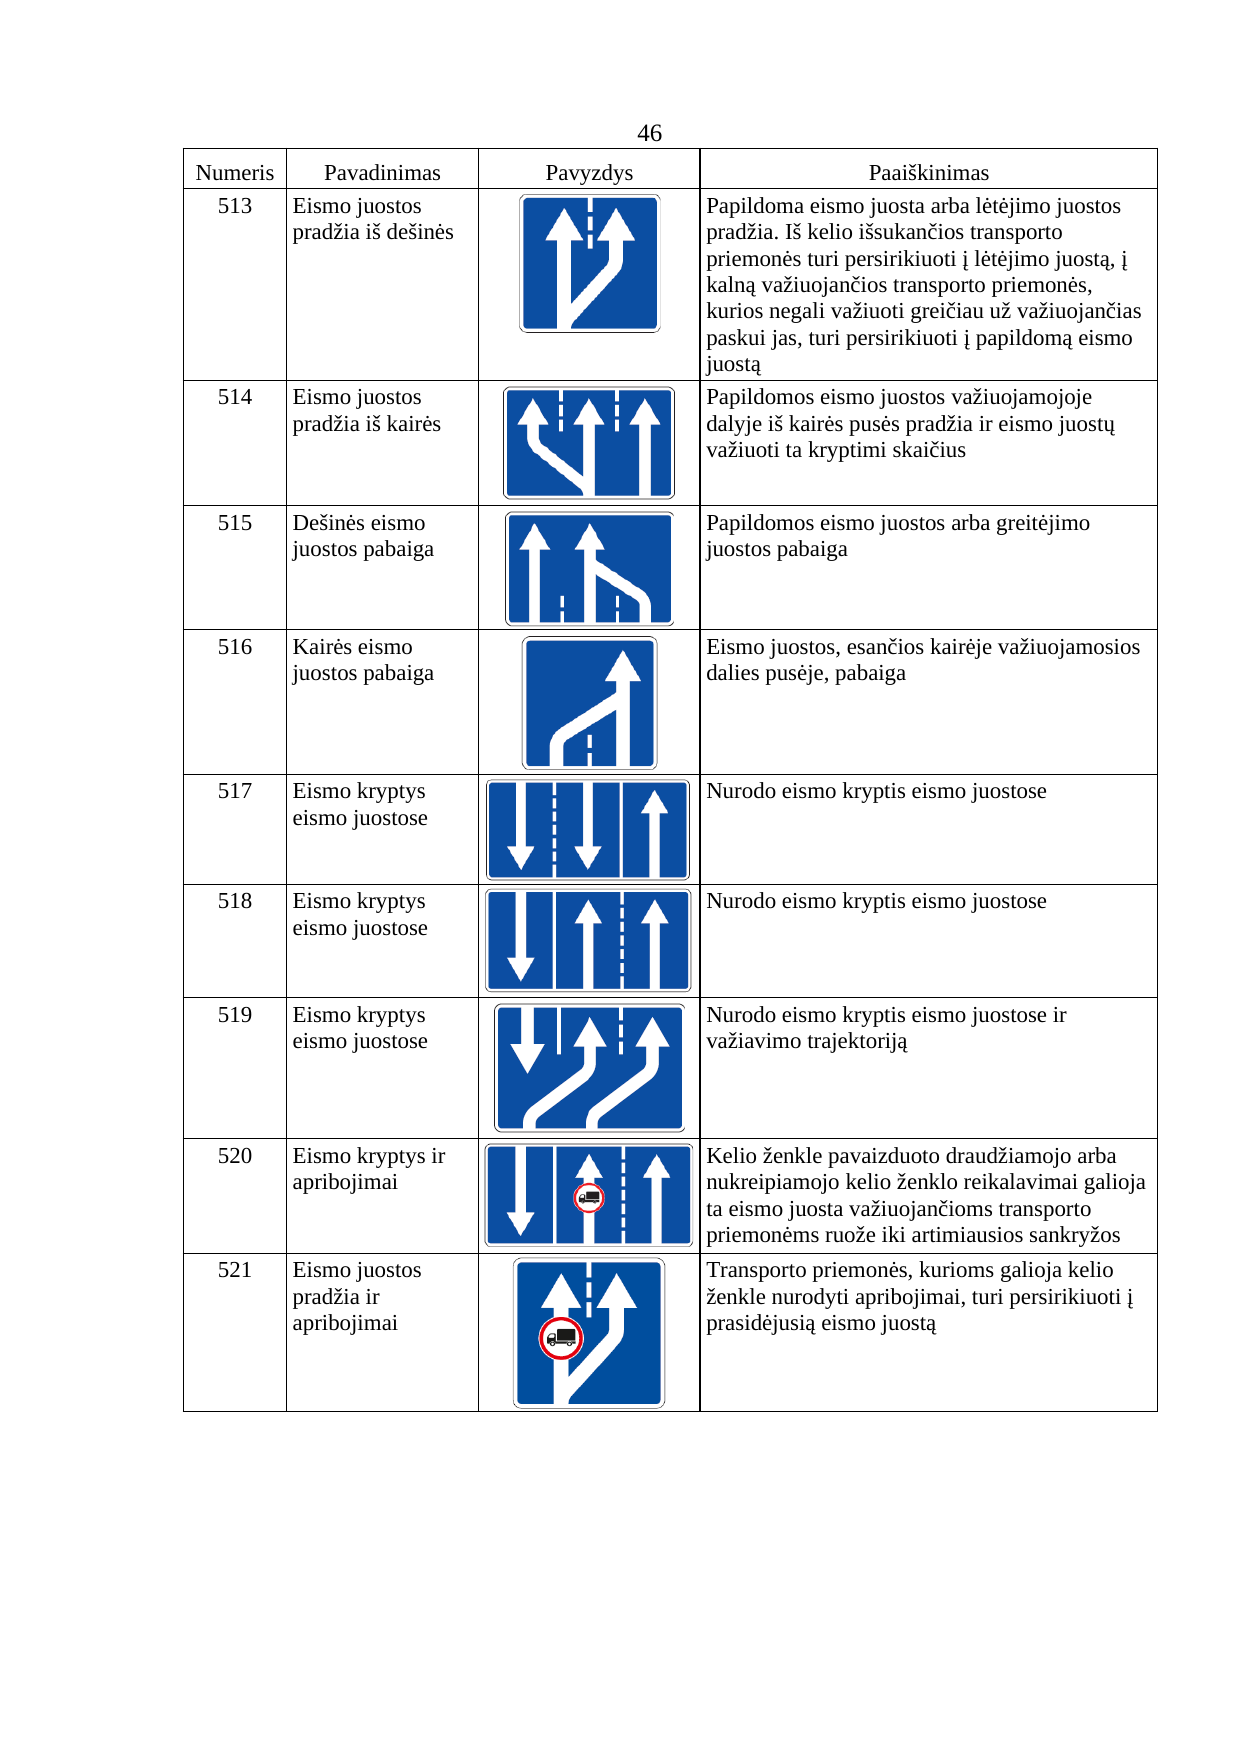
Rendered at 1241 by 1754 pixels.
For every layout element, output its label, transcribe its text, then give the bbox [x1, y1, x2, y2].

table_cell Eismo kryptys eismo juostose [287, 775, 478, 883]
table_header Paaiškinimas [701, 149, 1157, 188]
table_cell Papildomos eismo juostos arba greitėjimo juostos pabaiga [701, 506, 1157, 629]
table_cell [479, 998, 699, 1138]
table_cell [479, 885, 699, 997]
table_cell 518 [184, 885, 286, 997]
table_cell 521 [184, 1254, 286, 1411]
table_cell Papildoma eismo juosta arba lėtėjimo juostos pradžia. Iš kelio išsukančios transporto priemonės turi persirikiuoti į lėtėjimo juostą, į kalną važiuojančios transporto priemonės, kurios negali važiuoti greičiau už važiuojančias paskui jas, turi persirikiuoti į papildomą eismo juostą [701, 189, 1157, 379]
table_cell [479, 1254, 699, 1411]
table_cell [479, 506, 699, 629]
table_cell Eismo kryptys eismo juostose [287, 885, 478, 997]
table_cell [479, 1139, 699, 1253]
table_cell Nurodo eismo kryptis eismo juostose [701, 885, 1157, 997]
table_cell Eismo kryptys ir apribojimai [287, 1139, 478, 1253]
table_cell Eismo kryptys eismo juostose [287, 998, 478, 1138]
table_cell Dešinės eismo juostos pabaiga [287, 506, 478, 629]
table_cell 513 [184, 189, 286, 379]
table_header Numeris [184, 149, 286, 188]
table_cell Papildomos eismo juostos važiuojamojoje dalyje iš kairės pusės pradžia ir eismo juostų važiuoti ta kryptimi skaičius [701, 381, 1157, 505]
table_cell Eismo juostos pradžia iš dešinės [287, 189, 478, 379]
table_cell 515 [184, 506, 286, 629]
table_cell Kelio ženkle pavaizduoto draudžiamojo arba nukreipiamojo kelio ženklo reikalavimai galioja ta eismo juosta važiuojančioms transporto priemonėms ruože iki artimiausios sankryžos [701, 1139, 1157, 1253]
table_cell Transporto priemonės, kurioms galioja kelio ženkle nurodyti apribojimai, turi persirikiuoti į prasidėjusią eismo juostą [701, 1254, 1157, 1411]
table_header Pavyzdys [479, 149, 699, 188]
table_cell 517 [184, 775, 286, 883]
table_cell [479, 189, 699, 379]
table_cell Nurodo eismo kryptis eismo juostose ir važiavimo trajektoriją [701, 998, 1157, 1138]
table_cell Nurodo eismo kryptis eismo juostose [701, 775, 1157, 883]
table_cell 514 [184, 381, 286, 505]
table_cell 519 [184, 998, 286, 1138]
table_cell Eismo juostos pradžia iš kairės [287, 381, 478, 505]
table_cell Eismo juostos pradžia ir apribojimai [287, 1254, 478, 1411]
table_cell [479, 630, 699, 773]
table_cell [479, 775, 699, 883]
table_cell Eismo juostos, esančios kairėje važiuojamosios dalies pusėje, pabaiga [701, 630, 1157, 773]
table_cell 516 [184, 630, 286, 773]
table_cell [479, 381, 699, 505]
table_header Pavadinimas [287, 149, 478, 188]
table_cell 520 [184, 1139, 286, 1253]
table_cell Kairės eismo juostos pabaiga [287, 630, 478, 773]
